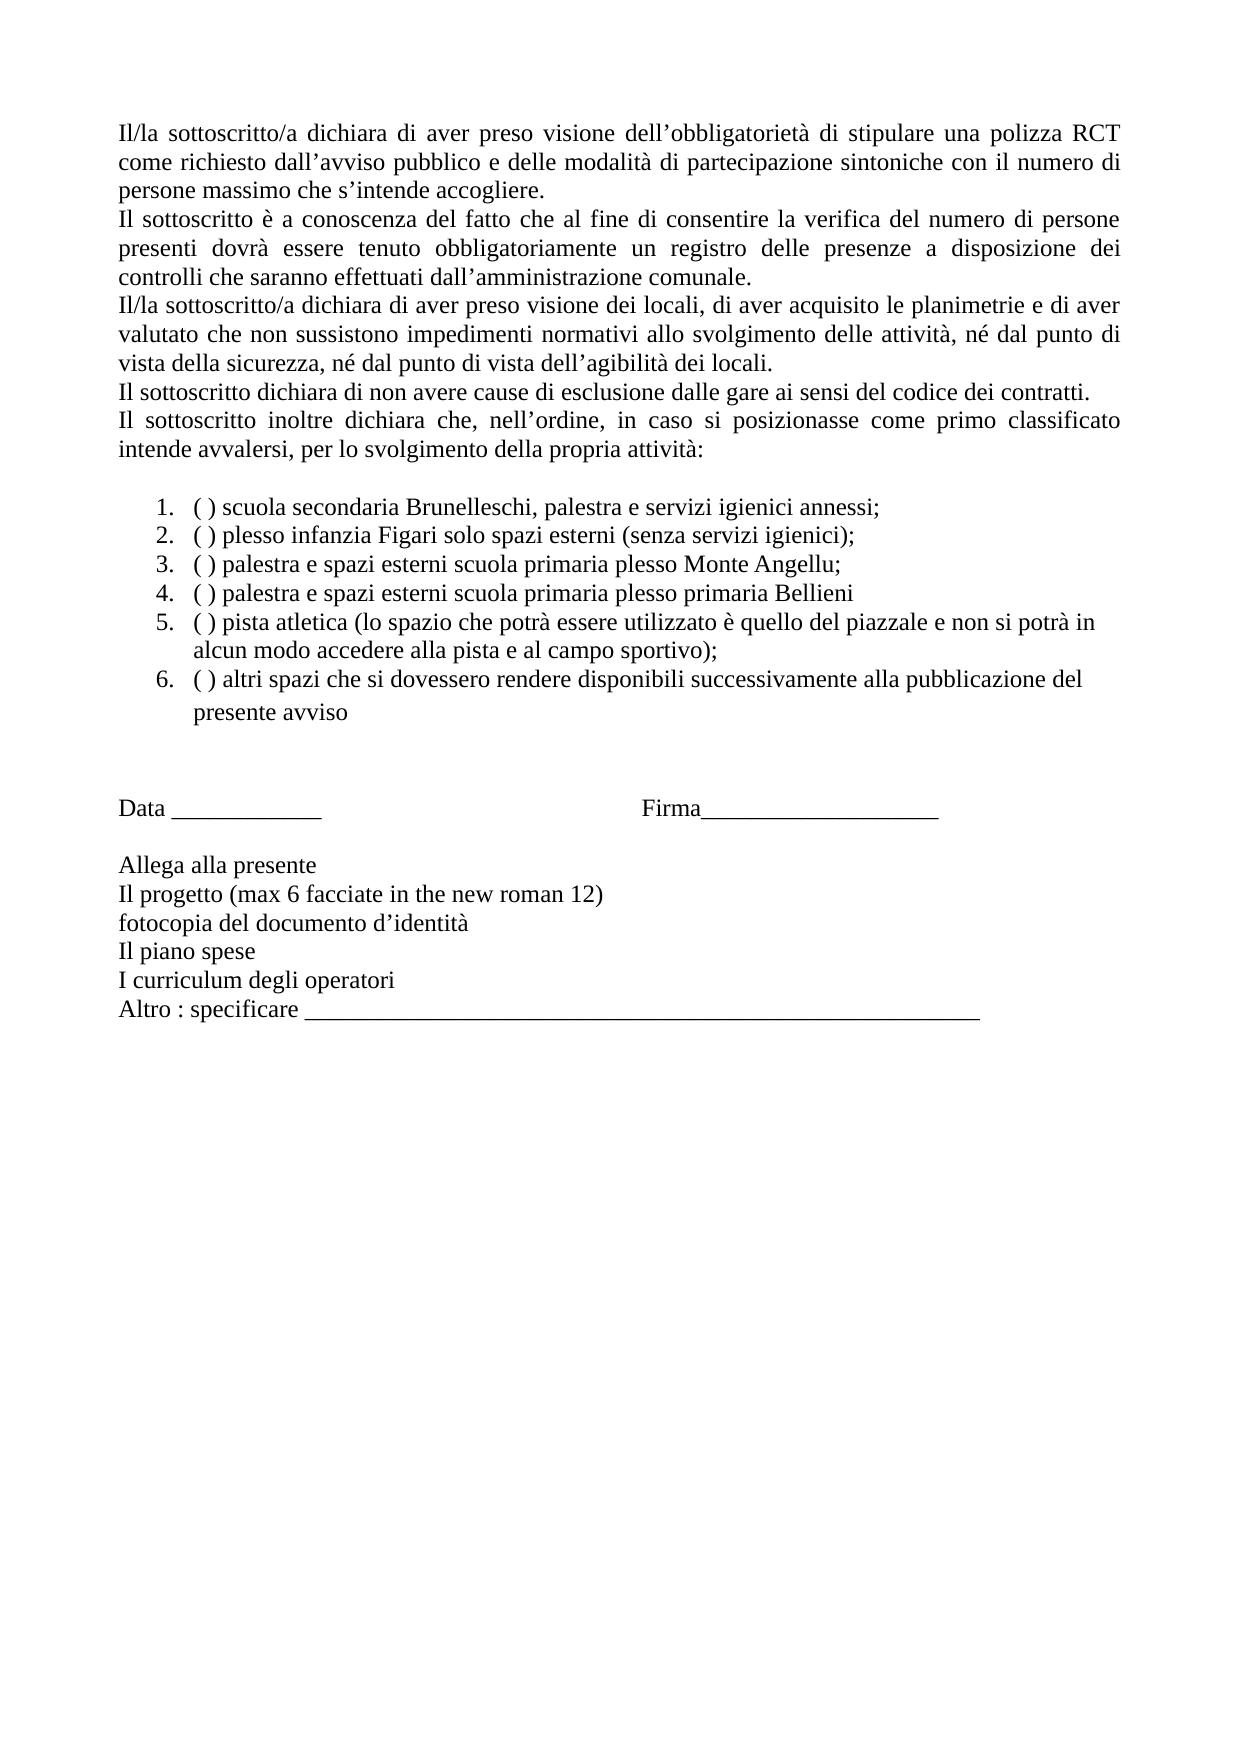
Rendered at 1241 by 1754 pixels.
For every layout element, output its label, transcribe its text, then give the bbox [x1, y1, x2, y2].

list ( ) scuola secondaria Brunelleschi, palestra e servizi igienici annessi; [156, 492, 1122, 521]
text Il sottoscritto dichiara di non avere cause di esclusione dalle gare ai sensi del codice dei contratti. [118, 377, 1122, 406]
text Allega alla presente [118, 850, 1122, 879]
text Altro : specificare ______________________________________________________ [118, 994, 1122, 1023]
text Il piano spese [118, 936, 1122, 965]
list ( ) pista atletica (lo spazio che potrà essere utilizzato è quello del piazzale e non si potrà in alcun modo accedere alla pista e al campo sportivo); [156, 607, 1122, 664]
text Data ____________ Firma___________________ [118, 793, 1122, 821]
text Il/la sottoscritto/a dichiara di aver preso visione dell’obbligatorietà di stipulare una polizza RCT come richiesto dall’avviso pubblico e delle modalità di partecipazione sintoniche con il numero di persone massimo che s’intende accogliere. [118, 118, 1122, 204]
list ( ) palestra e spazi esterni scuola primaria plesso primaria Bellieni [156, 578, 1122, 607]
list ( ) altri spazi che si dovessero rendere disponibili successivamente alla pubblicazione del presente avviso [156, 664, 1122, 726]
text fotocopia del documento d’identità [118, 908, 1122, 936]
text Il sottoscritto è a conoscenza del fatto che al fine di consentire la verifica del numero di persone presenti dovrà essere tenuto obbligatoriamente un registro delle presenze a disposizione dei controlli che saranno effettuati dall’amministrazione comunale. [118, 204, 1122, 291]
text Il progetto (max 6 facciate in the new roman 12) [118, 879, 1122, 908]
text Il/la sottoscritto/a dichiara di aver preso visione dei locali, di aver acquisito le planimetrie e di aver valutato che non sussistono impedimenti normativi allo svolgimento delle attività, né dal punto di vista della sicurezza, né dal punto di vista dell’agibilità dei locali. [118, 291, 1122, 377]
list ( ) plesso infanzia Figari solo spazi esterni (senza servizi igienici); [156, 521, 1122, 549]
text I curriculum degli operatori [118, 965, 1122, 994]
text Il sottoscritto inoltre dichiara che, nell’ordine, in caso si posizionasse come primo classificato intende avvalersi, per lo svolgimento della propria attività: [118, 406, 1122, 463]
list ( ) palestra e spazi esterni scuola primaria plesso Monte Angellu; [156, 549, 1122, 578]
